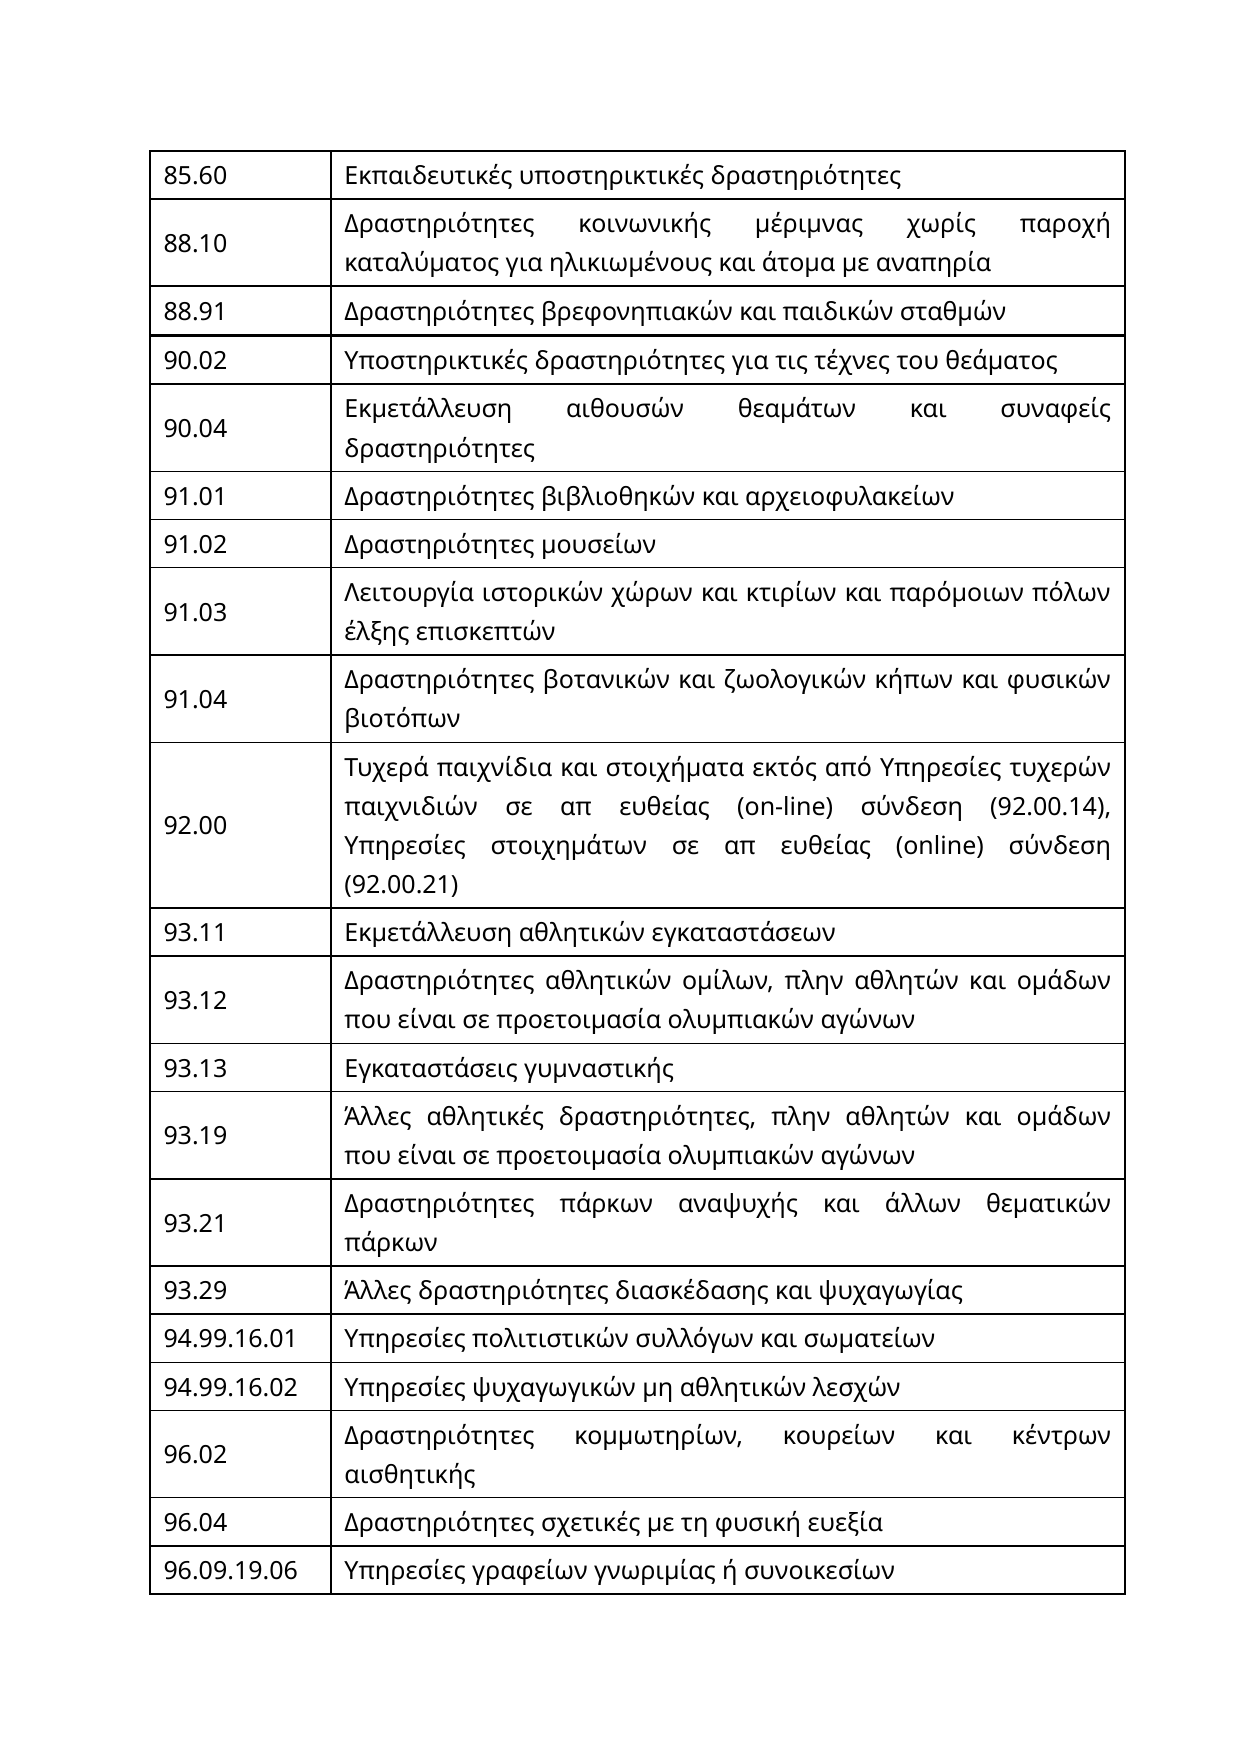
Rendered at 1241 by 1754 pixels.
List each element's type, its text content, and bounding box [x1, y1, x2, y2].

table_cell Δραστηριότητες πάρκων αναψυχής και άλλων θεματικών πάρκων [332, 1180, 1124, 1265]
table_cell Δραστηριότητες βιβλιοθηκών και αρχειοφυλακείων [332, 472, 1124, 519]
table_cell 93.29 [151, 1267, 330, 1313]
table_cell Λειτουργία ιστορικών χώρων και κτιρίων και παρόμοιων πόλων έλξης επισκεπτών [332, 568, 1124, 654]
table_cell 88.91 [151, 287, 330, 333]
table_cell Δραστηριότητες σχετικές με τη φυσική ευεξία [332, 1498, 1124, 1545]
table_cell 93.12 [151, 957, 330, 1042]
table_cell 91.02 [151, 520, 330, 567]
table_cell 94.99.16.01 [151, 1315, 330, 1361]
table_cell Δραστηριότητες κοινωνικής μέριμνας χωρίς παροχή καταλύματος για ηλικιωμένους και άτομα με αναπηρία [332, 200, 1124, 285]
table_cell Υπηρεσίες γραφείων γνωριμίας ή συνοικεσίων [332, 1547, 1124, 1593]
table_cell 93.19 [151, 1092, 330, 1178]
table_cell 96.09.19.06 [151, 1547, 330, 1593]
table_cell Άλλες αθλητικές δραστηριότητες, πλην αθλητών και ομάδων που είναι σε προετοιμασία ολυμπιακών αγώνων [332, 1092, 1124, 1178]
table_cell 92.00 [151, 743, 330, 907]
table_cell Δραστηριότητες κομμωτηρίων, κουρείων και κέντρων αισθητικής [332, 1411, 1124, 1497]
table_cell 93.11 [151, 909, 330, 955]
table_cell 96.02 [151, 1411, 330, 1497]
table_cell Υπηρεσίες ψυχαγωγικών μη αθλητικών λεσχών [332, 1363, 1124, 1409]
table_header Υποστηρικτικές δραστηριότητες για τις τέχνες του θεάματος [332, 337, 1124, 383]
table_cell 91.03 [151, 568, 330, 654]
table_cell Δραστηριότητες αθλητικών ομίλων, πλην αθλητών και ομάδων που είναι σε προετοιμασία ολυμπιακών αγώνων [332, 957, 1124, 1042]
table_cell 85.60 [151, 152, 330, 198]
table_cell Εκμετάλλευση αιθουσών θεαμάτων και συναφείς δραστηριότητες [332, 385, 1124, 471]
table_cell 90.04 [151, 385, 330, 471]
table_cell 88.10 [151, 200, 330, 285]
table_cell Δραστηριότητες βοτανικών και ζωολογικών κήπων και φυσικών βιοτόπων [332, 656, 1124, 741]
table_cell Εκμετάλλευση αθλητικών εγκαταστάσεων [332, 909, 1124, 955]
table_cell 93.21 [151, 1180, 330, 1265]
table_cell Τυχερά παιχνίδια και στοιχήματα εκτός από Υπηρεσίες τυχερών παιχνιδιών σε απ ευθείας (on-line) σύνδεση (92.00.14), Υπηρεσίες στοιχημάτων σε απ ευθείας (online) σύνδεση (92.00.21) [332, 743, 1124, 907]
table_cell Δραστηριότητες βρεφονηπιακών και παιδικών σταθμών [332, 287, 1124, 333]
table_cell Εγκαταστάσεις γυμναστικής [332, 1044, 1124, 1091]
table_cell Υπηρεσίες πολιτιστικών συλλόγων και σωματείων [332, 1315, 1124, 1361]
table_cell 94.99.16.02 [151, 1363, 330, 1409]
table_cell Δραστηριότητες μουσείων [332, 520, 1124, 567]
table_cell 91.04 [151, 656, 330, 741]
table_cell Εκπαιδευτικές υποστηρικτικές δραστηριότητες [332, 152, 1124, 198]
table_cell 96.04 [151, 1498, 330, 1545]
table_cell 91.01 [151, 472, 330, 519]
table_cell Άλλες δραστηριότητες διασκέδασης και ψυχαγωγίας [332, 1267, 1124, 1313]
table_cell 93.13 [151, 1044, 330, 1091]
table_header 90.02 [151, 337, 330, 383]
